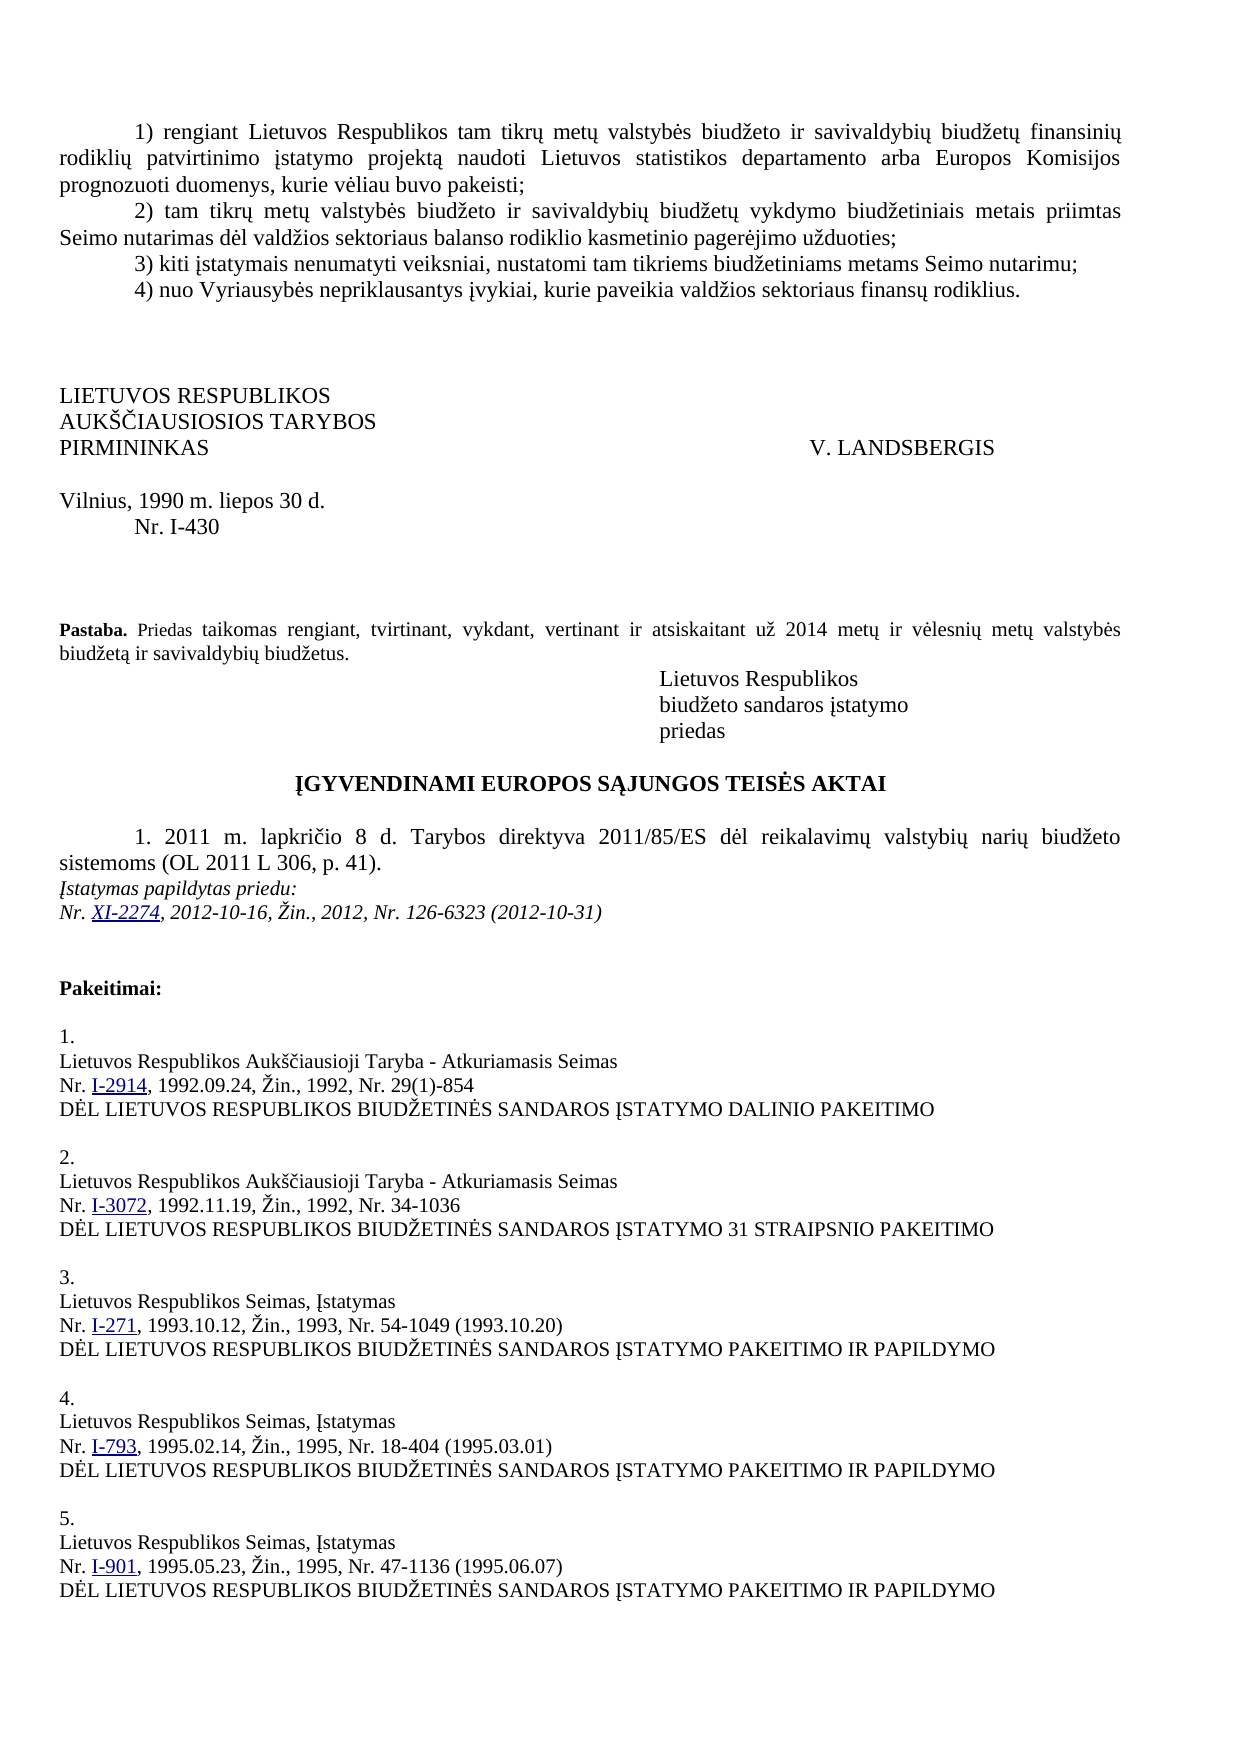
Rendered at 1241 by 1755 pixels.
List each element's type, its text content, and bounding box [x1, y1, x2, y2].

subtitle ĮGYVENDINAMI EUROPOS SĄJUNGOS TEISĖS AKTAI [59, 770, 1122, 796]
text Pakeitimai: [59, 976, 1122, 1000]
text Lietuvos Respublikos Seimas, Įstatymas [59, 1289, 1122, 1313]
text Nr. I-430 [59, 513, 1122, 540]
text 3. [59, 1265, 1122, 1289]
text Lietuvos Respublikos Aukščiausioji Taryba - Atkuriamasis Seimas [59, 1169, 1122, 1193]
text 2. [59, 1145, 1122, 1169]
subtitle Lietuvos Respublikos [59, 665, 1122, 691]
text Nr. I-793, 1995.02.14, Žin., 1995, Nr. 18-404 (1995.03.01) [59, 1433, 1122, 1458]
text 5. [59, 1506, 1122, 1530]
text 1. [59, 1024, 1122, 1048]
text 1. 2011 m. lapkričio 8 d. Tarybos direktyva 2011/85/ES dėl reikalavimų valstybių narių biudžeto sistemoms (OL 2011 L 306, p. 41). [59, 823, 1122, 876]
text 2) tam tikrų metų valstybės biudžeto ir savivaldybių biudžetų vykdymo biudžetiniais metais priimtas Seimo nutarimas dėl valdžios sektoriaus balanso rodiklio kasmetinio pagerėjimo užduoties; [59, 197, 1122, 250]
text AUKŠČIAUSIOSIOS TARYBOS [59, 408, 1122, 434]
text 3) kiti įstatymais nenumatyti veiksniai, nustatomi tam tikriems biudžetiniams metams Seimo nutarimu; [59, 250, 1122, 276]
text 4. [59, 1385, 1122, 1409]
text Pastaba. Priedas taikomas rengiant, tvirtinant, vykdant, vertinant ir atsiskaitant už 2014 metų ir vėlesnių metų valstybės biudžetą ir savivaldybių biudžetus. [59, 617, 1122, 665]
text Nr. I-901, 1995.05.23, Žin., 1995, Nr. 47-1136 (1995.06.07) [59, 1554, 1122, 1578]
text Nr. XI-2274, 2012-10-16, Žin., 2012, Nr. 126-6323 (2012-10-31) [59, 899, 1122, 924]
text priedas [59, 717, 1122, 744]
text Įstatymas papildytas priedu: [59, 876, 1122, 899]
text Lietuvos Respublikos Seimas, Įstatymas [59, 1530, 1122, 1554]
text DĖL LIETUVOS RESPUBLIKOS BIUDŽETINĖS SANDAROS ĮSTATYMO 31 STRAIPSNIO PAKEITIMO [59, 1217, 1122, 1241]
text biudžeto sandaros įstatymo [59, 691, 1122, 717]
text PIRMININKAS V. LANDSBERGIS [59, 434, 1122, 461]
text DĖL LIETUVOS RESPUBLIKOS BIUDŽETINĖS SANDAROS ĮSTATYMO PAKEITIMO IR PAPILDYMO [59, 1578, 1122, 1602]
text 4) nuo Vyriausybės nepriklausantys įvykiai, kurie paveikia valdžios sektoriaus finansų rodiklius. [59, 276, 1122, 303]
text 1) rengiant Lietuvos Respublikos tam tikrų metų valstybės biudžeto ir savivaldybių biudžetų finansinių rodiklių patvirtinimo įstatymo projektą naudoti Lietuvos statistikos departamento arba Europos Komisijos prognozuoti duomenys, kurie vėliau buvo pakeisti; [59, 118, 1122, 197]
text Lietuvos Respublikos Aukščiausioji Taryba - Atkuriamasis Seimas [59, 1048, 1122, 1073]
text Vilnius, 1990 m. liepos 30 d. [59, 487, 1122, 513]
text Nr. I-2914, 1992.09.24, Žin., 1992, Nr. 29(1)-854 [59, 1073, 1122, 1097]
text Lietuvos Respublikos Seimas, Įstatymas [59, 1409, 1122, 1433]
text DĖL LIETUVOS RESPUBLIKOS BIUDŽETINĖS SANDAROS ĮSTATYMO PAKEITIMO IR PAPILDYMO [59, 1458, 1122, 1482]
text DĖL LIETUVOS RESPUBLIKOS BIUDŽETINĖS SANDAROS ĮSTATYMO PAKEITIMO IR PAPILDYMO [59, 1337, 1122, 1361]
text LIETUVOS RESPUBLIKOS [59, 382, 1122, 408]
text Nr. I-3072, 1992.11.19, Žin., 1992, Nr. 34-1036 [59, 1193, 1122, 1217]
text Nr. I-271, 1993.10.12, Žin., 1993, Nr. 54-1049 (1993.10.20) [59, 1313, 1122, 1337]
text DĖL LIETUVOS RESPUBLIKOS BIUDŽETINĖS SANDAROS ĮSTATYMO DALINIO PAKEITIMO [59, 1097, 1122, 1121]
